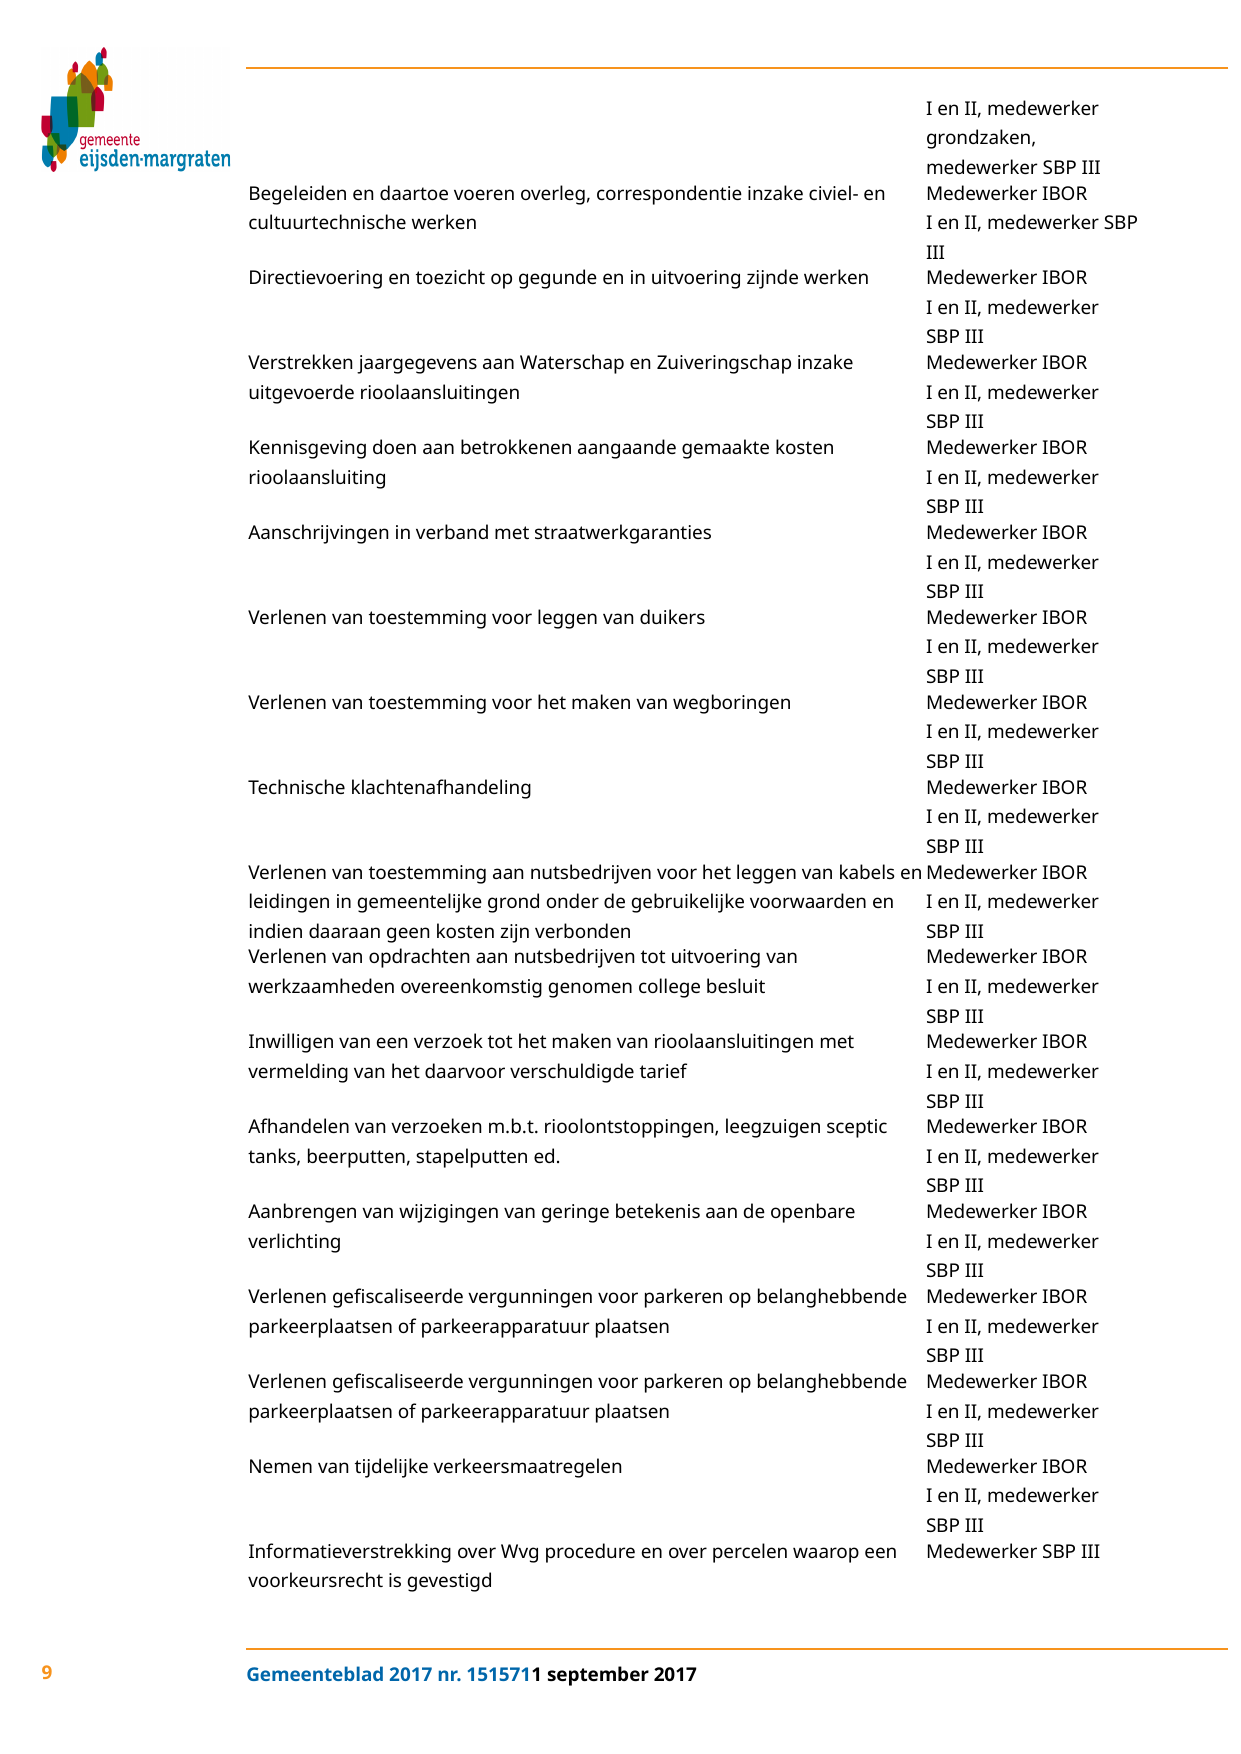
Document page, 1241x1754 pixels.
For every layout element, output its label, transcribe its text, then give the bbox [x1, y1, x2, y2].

table_cell Verlenen van opdrachten aan nutsbedrijven tot uitvoering van werkzaamheden overeenkomstig genomen college besluit [248, 944, 926, 1029]
table_cell Aanschrijvingen in verband met straatwerkgaranties [248, 519, 926, 604]
table_cell Medewerker IBOR I en II, medewerker SBP III [926, 1029, 1152, 1113]
table_cell Medewerker IBOR I en II, medewerker SBP III [926, 774, 1152, 859]
table_cell Medewerker IBOR I en II, medewerker SBP III [926, 859, 1152, 944]
table_cell Medewerker SBP III [926, 1538, 1152, 1593]
table_cell Kennisgeving doen aan betrokkenen aangaande gemaakte kosten rioolaansluiting [248, 434, 926, 519]
table_cell Medewerker IBOR I en II, medewerker SBP III [926, 180, 1152, 264]
table_cell Medewerker IBOR I en II, medewerker SBP III [926, 689, 1152, 774]
table_cell [248, 95, 926, 180]
table_cell Medewerker IBOR I en II, medewerker SBP III [926, 519, 1152, 604]
table_cell Inwilligen van een verzoek tot het maken van rioolaansluitingen met vermelding van het daarvoor verschuldigde tarief [248, 1029, 926, 1113]
table_cell Verlenen gefiscaliseerde vergunningen voor parkeren op belanghebbende parkeerplaatsen of parkeerapparatuur plaatsen [248, 1368, 926, 1453]
table_cell Medewerker IBOR I en II, medewerker SBP III [926, 1453, 1152, 1538]
table_cell Aanbrengen van wijzigingen van geringe betekenis aan de openbare verlichting [248, 1199, 926, 1283]
table_cell Nemen van tijdelijke verkeersmaatregelen [248, 1453, 926, 1538]
table_cell Begeleiden en daartoe voeren overleg, correspondentie inzake civiel- en cultuurtechnische werken [248, 180, 926, 264]
table_cell Directievoering en toezicht op gegunde en in uitvoering zijnde werken [248, 265, 926, 349]
table_cell Medewerker IBOR I en II, medewerker SBP III [926, 1368, 1152, 1453]
table_cell Medewerker IBOR I en II, medewerker SBP III [926, 604, 1152, 689]
table_cell Verlenen van toestemming voor leggen van duikers [248, 604, 926, 689]
table_cell Medewerker IBOR I en II, medewerker SBP III [926, 434, 1152, 519]
table_cell Medewerker IBOR I en II, medewerker SBP III [926, 1283, 1152, 1368]
table_cell Afhandelen van verzoeken m.b.t. rioolontstoppingen, leegzuigen sceptic tanks, beerputten, stapelputten ed. [248, 1114, 926, 1198]
table_cell Medewerker IBOR I en II, medewerker SBP III [926, 944, 1152, 1029]
table_cell Verlenen gefiscaliseerde vergunningen voor parkeren op belanghebbende parkeerplaatsen of parkeerapparatuur plaatsen [248, 1283, 926, 1368]
table_cell Medewerker IBOR I en II, medewerker SBP III [926, 1199, 1152, 1283]
table_cell Technische klachtenafhandeling [248, 774, 926, 859]
picture [41, 47, 231, 172]
table_cell I en II, medewerker grondzaken, medewerker SBP III [926, 95, 1152, 180]
table_cell Verstrekken jaargegevens aan Waterschap en Zuiveringschap inzake uitgevoerde rioolaansluitingen [248, 350, 926, 434]
table_cell Verlenen van toestemming aan nutsbedrijven voor het leggen van kabels en leidingen in gemeentelijke grond onder de gebruikelijke voorwaarden en indien daaraan geen kosten zijn verbonden [248, 859, 926, 944]
table_cell Medewerker IBOR I en II, medewerker SBP III [926, 350, 1152, 434]
table_cell Medewerker IBOR I en II, medewerker SBP III [926, 1114, 1152, 1198]
table_cell Medewerker IBOR I en II, medewerker SBP III [926, 265, 1152, 349]
table_cell Verlenen van toestemming voor het maken van wegboringen [248, 689, 926, 774]
table_cell Informatieverstrekking over Wvg procedure en over percelen waarop een voorkeursrecht is gevestigd [248, 1538, 926, 1593]
